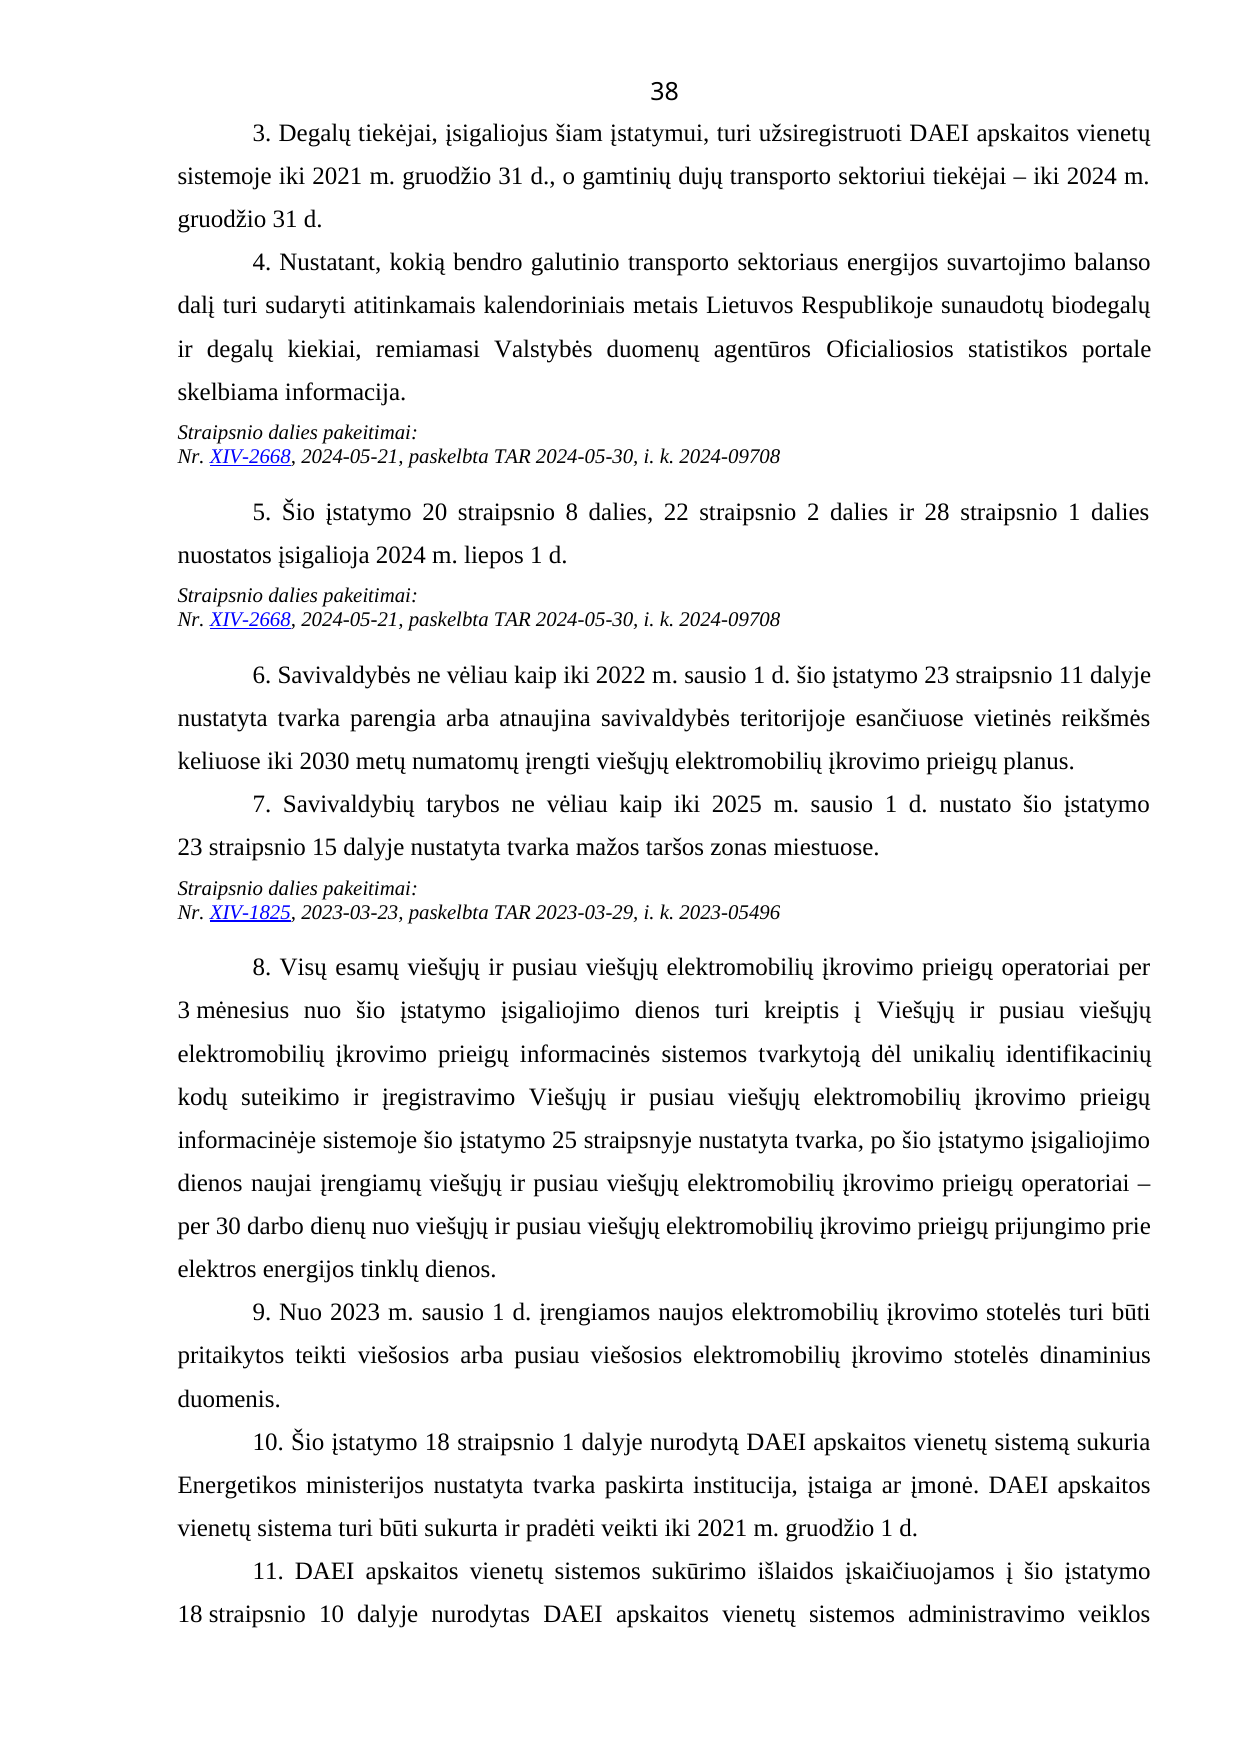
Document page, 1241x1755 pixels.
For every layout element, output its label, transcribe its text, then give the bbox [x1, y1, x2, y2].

text 5. Šio įstatymo 20 straipsnio 8 dalies, 22 straipsnio 2 dalies ir 28 straipsnio 1 dalies nuostatos įsigalioja 2024 m. liepos 1 d. [177, 497, 1152, 569]
text Nr. XIV-2668, 2024-05-21, paskelbta TAR 2024-05-30, i. k. 2024-09708 [177, 444, 1152, 468]
text Nr. XIV-2668, 2024-05-21, paskelbta TAR 2024-05-30, i. k. 2024-09708 [177, 607, 1152, 631]
text Straipsnio dalies pakeitimai: [177, 420, 1152, 444]
text Straipsnio dalies pakeitimai: [177, 583, 1152, 607]
text Straipsnio dalies pakeitimai: [177, 876, 1152, 900]
text Nr. XIV-1825, 2023-03-23, paskelbta TAR 2023-03-29, i. k. 2023-05496 [177, 900, 1152, 924]
text 3. Degalų tiekėjai, įsigaliojus šiam įstatymui, turi užsiregistruoti DAEI apskaitos vienetų sistemoje iki 2021 m. gruodžio 31 d., o gamtinių dujų transporto sektoriui tiekėjai – iki 2024 m. gruodžio 31 d. [177, 118, 1152, 233]
text 4. Nustatant, kokią bendro galutinio transporto sektoriaus energijos suvartojimo balanso dalį turi sudaryti atitinkamais kalendoriniais metais Lietuvos Respublikoje sunaudotų biodegalų ir degalų kiekiai, remiamasi Valstybės duomenų agentūros Oficialiosios statistikos portale skelbiama informacija. [177, 247, 1152, 406]
text 10. Šio įstatymo 18 straipsnio 1 dalyje nurodytą DAEI apskaitos vienetų sistemą sukuria Energetikos ministerijos nustatyta tvarka paskirta institucija, įstaiga ar įmonė. DAEI apskaitos vienetų sistema turi būti sukurta ir pradėti veikti iki 2021 m. gruodžio 1 d. [177, 1427, 1152, 1542]
text 11. DAEI apskaitos vienetų sistemos sukūrimo išlaidos įskaičiuojamos į šio įstatymo 18 straipsnio 10 dalyje nurodytas DAEI apskaitos vienetų sistemos administravimo veiklos [177, 1556, 1152, 1628]
text 7. Savivaldybių tarybos ne vėliau kaip iki 2025 m. sausio 1 d. nustato šio įstatymo 23 straipsnio 15 dalyje nustatyta tvarka mažos taršos zonas miestuose. [177, 789, 1152, 861]
text 9. Nuo 2023 m. sausio 1 d. įrengiamos naujos elektromobilių įkrovimo stotelės turi būti pritaikytos teikti viešosios arba pusiau viešosios elektromobilių įkrovimo stotelės dinaminius duomenis. [177, 1297, 1152, 1412]
text 6. Savivaldybės ne vėliau kaip iki 2022 m. sausio 1 d. šio įstatymo 23 straipsnio 11 dalyje nustatyta tvarka parengia arba atnaujina savivaldybės teritorijoje esančiuose vietinės reikšmės keliuose iki 2030 metų numatomų įrengti viešųjų elektromobilių įkrovimo prieigų planus. [177, 660, 1152, 775]
text 8. Visų esamų viešųjų ir pusiau viešųjų elektromobilių įkrovimo prieigų operatoriai per 3 mėnesius nuo šio įstatymo įsigaliojimo dienos turi kreiptis į Viešųjų ir pusiau viešųjų elektromobilių įkrovimo prieigų informacinės sistemos tvarkytoją dėl unikalių identifikacinių kodų suteikimo ir įregistravimo Viešųjų ir pusiau viešųjų elektromobilių įkrovimo prieigų informacinėje sistemoje šio įstatymo 25 straipsnyje nustatyta tvarka, po šio įstatymo įsigaliojimo dienos naujai įrengiamų viešųjų ir pusiau viešųjų elektromobilių įkrovimo prieigų operatoriai – per 30 darbo dienų nuo viešųjų ir pusiau viešųjų elektromobilių įkrovimo prieigų prijungimo prie elektros energijos tinklų dienos. [177, 952, 1152, 1283]
